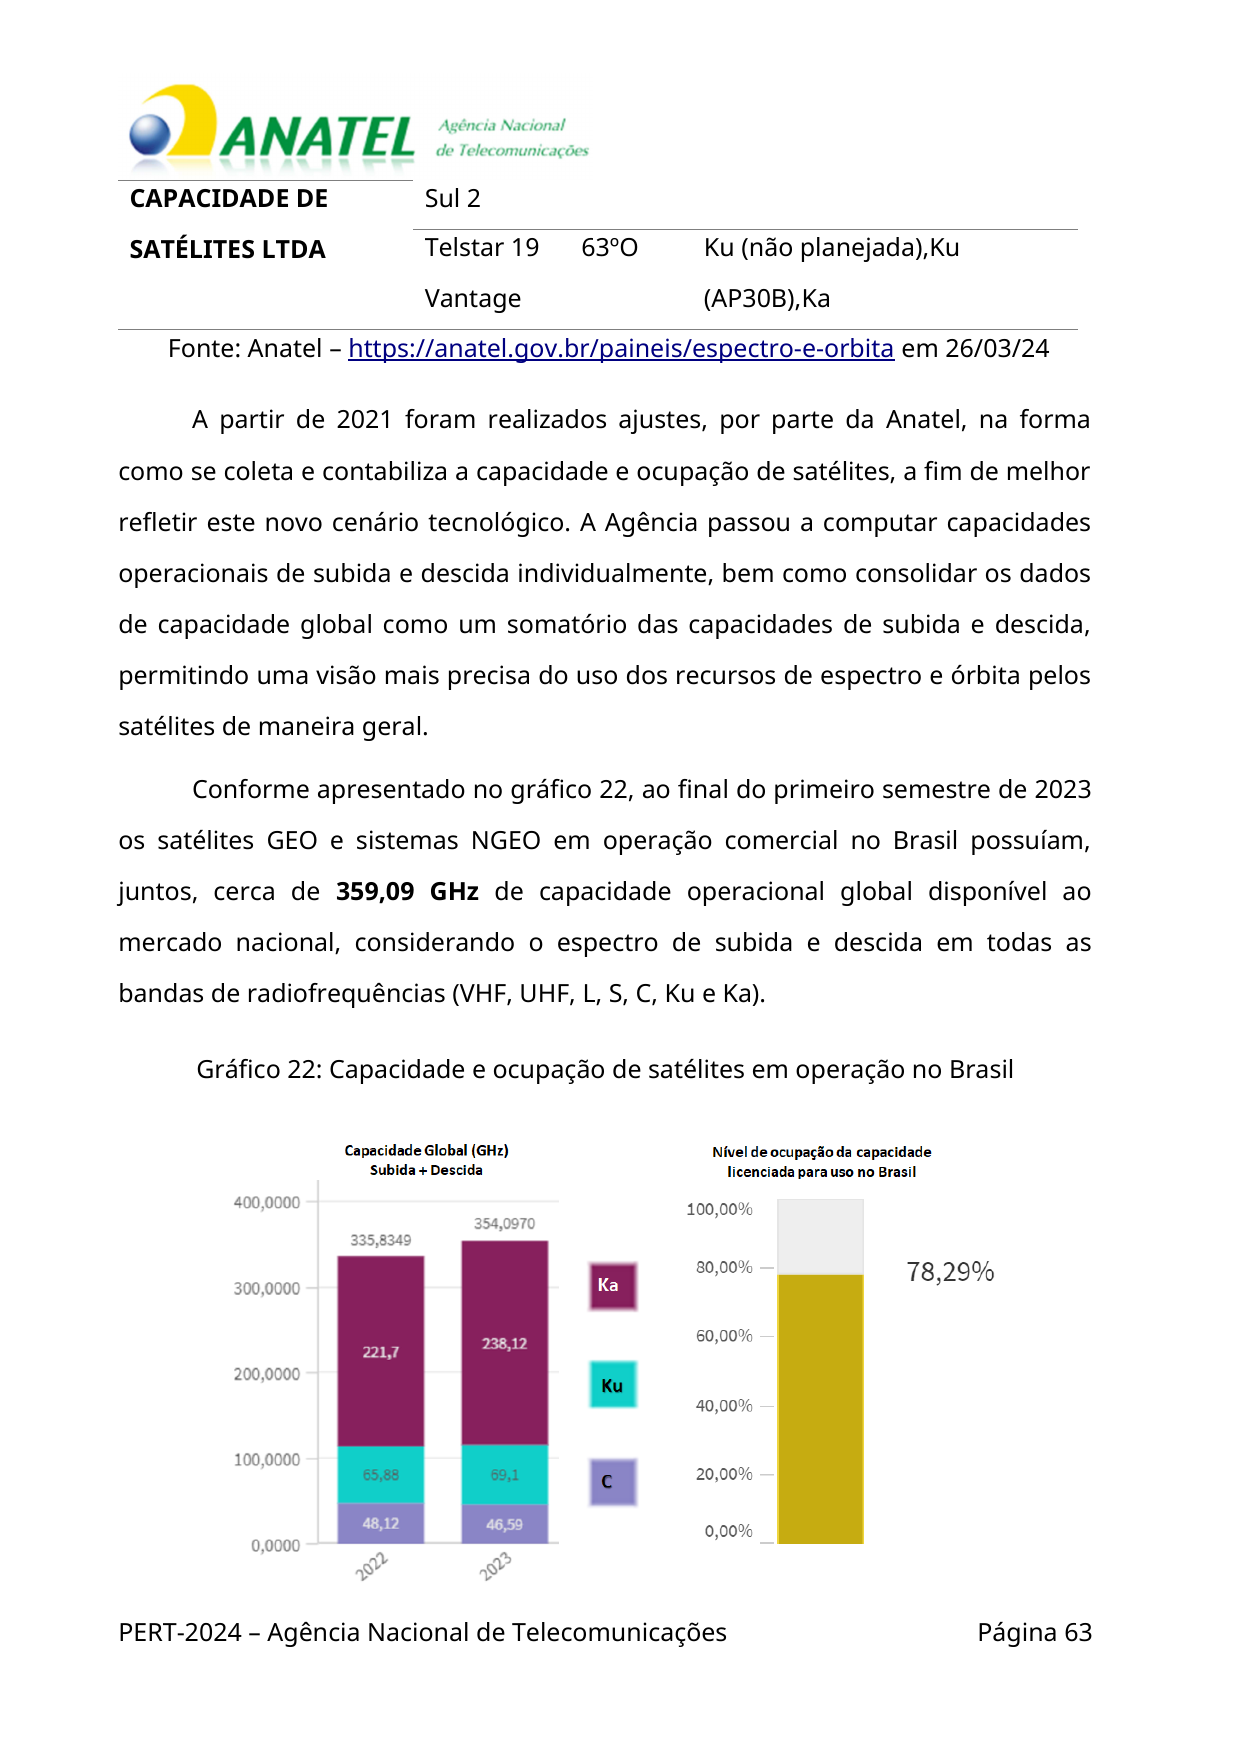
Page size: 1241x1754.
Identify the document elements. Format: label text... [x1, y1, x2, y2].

table_cell [570, 180, 692, 229]
table_cell [693, 180, 1078, 229]
table_cell CAPACIDADE DE SATÉLITES LTDA [118, 181, 413, 329]
text Fonte: Anatel – https://anatel.gov.br/paineis/espectro-e-orbita em 26/03/24 [118, 330, 1093, 364]
subtitle Gráfico 22: Capacidade e ocupação de satélites em operação no Brasil [118, 1052, 1093, 1086]
table_cell Sul 2 [413, 180, 570, 229]
table_cell Telstar 19 Vantage [413, 230, 570, 329]
table_cell 63ºO [570, 230, 692, 329]
text Conforme apresentado no gráfico 22, ao final do primeiro semestre de 2023 os satélites GEO e sistemas NGEO em operação comercial no Brasil possuíam, juntos, cerca de 359,09 GHz de capacidade operacional global disponível ao mercado nacional, considerando o espectro de subida e descida em todas as bandas de radiofrequências (VHF, UHF, L, S, C, Ku e Ka). [118, 772, 1093, 1010]
table_cell Ku (não planejada),Ku (AP30B),Ka [693, 230, 1078, 329]
text A partir de 2021 foram realizados ajustes, por parte da Anatel, na forma como se coleta e contabiliza a capacidade e ocupação de satélites, a fim de melhor refletir este novo cenário tecnológico. A Agência passou a computar capacidades operacionais de subida e descida individualmente, bem como consolidar os dados de capacidade global como um somatório das capacidades de subida e descida, permitindo uma visão mais precisa do uso dos recursos de espectro e órbita pelos satélites de maneira geral. [118, 402, 1093, 742]
